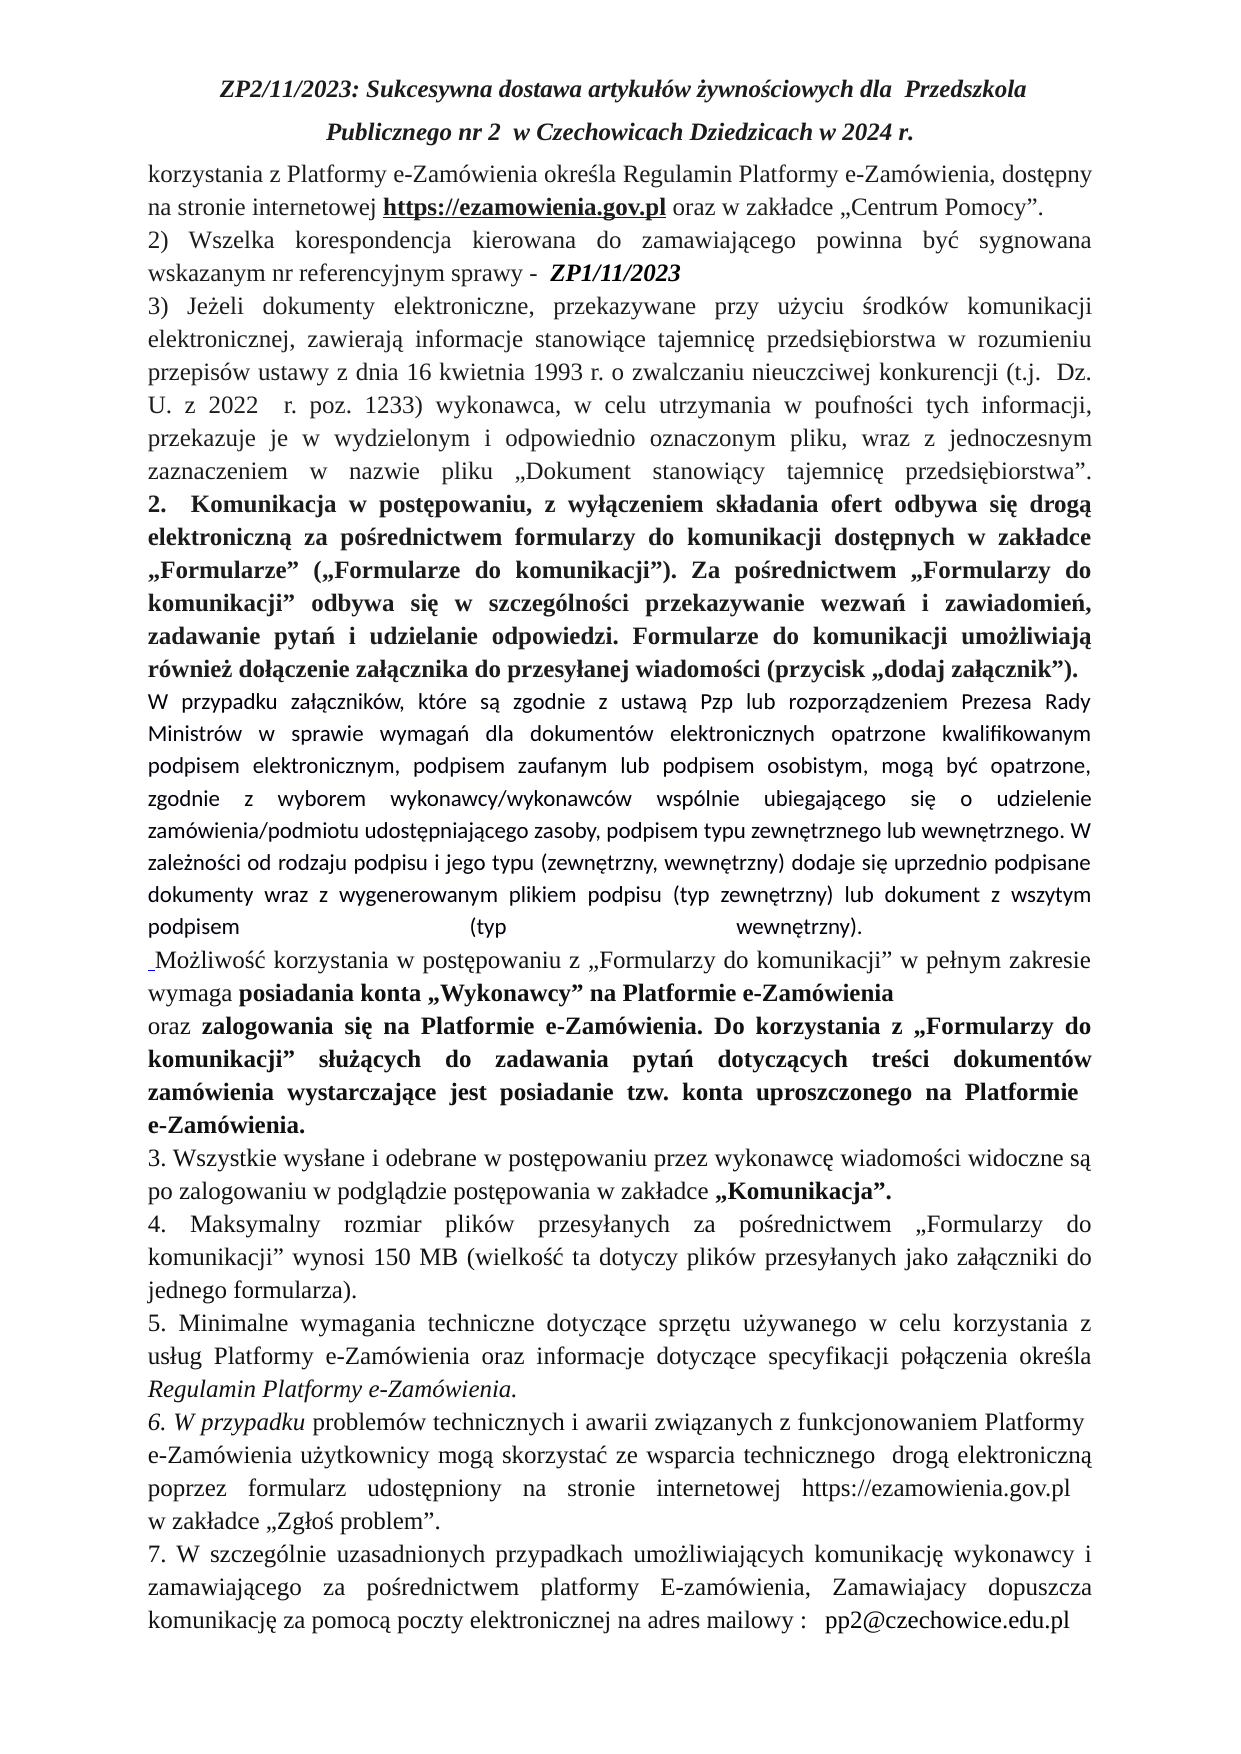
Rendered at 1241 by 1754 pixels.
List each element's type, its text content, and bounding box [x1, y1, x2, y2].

text 5. Minimalne wymagania techniczne dotyczące sprzętu używanego w celu korzystania z usług Platformy e-Zamówienia oraz informacje dotyczące specyfikacji połączenia określa Regulamin Platformy e-Zamówienia. [148, 1308, 1093, 1403]
list korzystania z Platformy e-Zamówienia określa Regulamin Platformy e-Zamówienia, dostępny na stronie internetowej https://ezamowienia.gov.pl oraz w zakładce „Centrum Pomocy”. [148, 159, 1093, 221]
list W przypadku załączników, które są zgodnie z ustawą Pzp lub rozporządzeniem Prezesa Rady Ministrów w sprawie wymagań dla dokumentów elektronicznych opatrzone kwalifikowanym podpisem elektronicznym, podpisem zaufanym lub podpisem osobistym, mogą być opatrzone, zgodnie z wyborem wykonawcy/wykonawców wspólnie ubiegającego się o udzielenie zamówienia/podmiotu udostępniającego zasoby, podpisem typu zewnętrznego lub wewnętrznego. W zależności od rodzaju podpisu i jego typu (zewnętrzny, wewnętrzny) dodaje się uprzednio podpisane dokumenty wraz z wygenerowanym plikiem podpisu (typ zewnętrzny) lub dokument z wszytym podpisem (typ wewnętrzny). Możliwość korzystania w postępowaniu z „Formularzy do komunikacji” w pełnym zakresie wymaga posiadania konta „Wykonawcy” na Platformie e-Zamówienia [148, 687, 1093, 1007]
list 3) Jeżeli dokumenty elektroniczne, przekazywane przy użyciu środków komunikacji elektronicznej, zawierają informacje stanowiące tajemnicę przedsiębiorstwa w rozumieniu przepisów ustawy z dnia 16 kwietnia 1993 r. o zwalczaniu nieuczciwej konkurencji (t.j. Dz. U. z 2022 r. poz. 1233) wykonawca, w celu utrzymania w poufności tych informacji, przekazuje je w wydzielonym i odpowiednio oznaczonym pliku, wraz z jednoczesnym zaznaczeniem w nazwie pliku „Dokument stanowiący tajemnicę przedsiębiorstwa”. 2. Komunikacja w postępowaniu, z wyłączeniem składania ofert odbywa się drogą elektroniczną za pośrednictwem formularzy do komunikacji dostępnych w zakładce „Formularze” („Formularze do komunikacji”). Za pośrednictwem „Formularzy do komunikacji” odbywa się w szczególności przekazywanie wezwań i zawiadomień, zadawanie pytań i udzielanie odpowiedzi. Formularze do komunikacji umożliwiają również dołączenie załącznika do przesyłanej wiadomości (przycisk „dodaj załącznik”). [148, 291, 1093, 683]
text 4. Maksymalny rozmiar plików przesyłanych za pośrednictwem „Formularzy do komunikacji” wynosi 150 MB (wielkość ta dotyczy plików przesyłanych jako załączniki do jednego formularza). [148, 1209, 1093, 1304]
text 6. W przypadku problemów technicznych i awarii związanych z funkcjonowaniem Platformy e-Zamówienia użytkownicy mogą skorzystać ze wsparcia technicznego drogą elektroniczną poprzez formularz udostępniony na stronie internetowej https://ezamowienia.gov.pl w zakładce „Zgłoś problem”. [148, 1407, 1093, 1535]
text 7. W szczególnie uzasadnionych przypadkach umożliwiających komunikację wykonawcy i zamawiającego za pośrednictwem platformy E-zamówienia, Zamawiajacy dopuszcza komunikację za pomocą poczty elektronicznej na adres mailowy : pp2@czechowice.edu.pl [148, 1539, 1093, 1634]
text 3. Wszystkie wysłane i odebrane w postępowaniu przez wykonawcę wiadomości widoczne są po zalogowaniu w podglądzie postępowania w zakładce „Komunikacja”. [148, 1143, 1093, 1205]
list 2) Wszelka korespondencja kierowana do zamawiającego powinna być sygnowana wskazanym nr referencyjnym sprawy - ZP1/11/2023 [148, 225, 1093, 287]
text oraz zalogowania się na Platformie e-Zamówienia. Do korzystania z „Formularzy do komunikacji” służących do zadawania pytań dotyczących treści dokumentów zamówienia wystarczające jest posiadanie tzw. konta uproszczonego na Platformie e-Zamówienia. [148, 1011, 1093, 1139]
